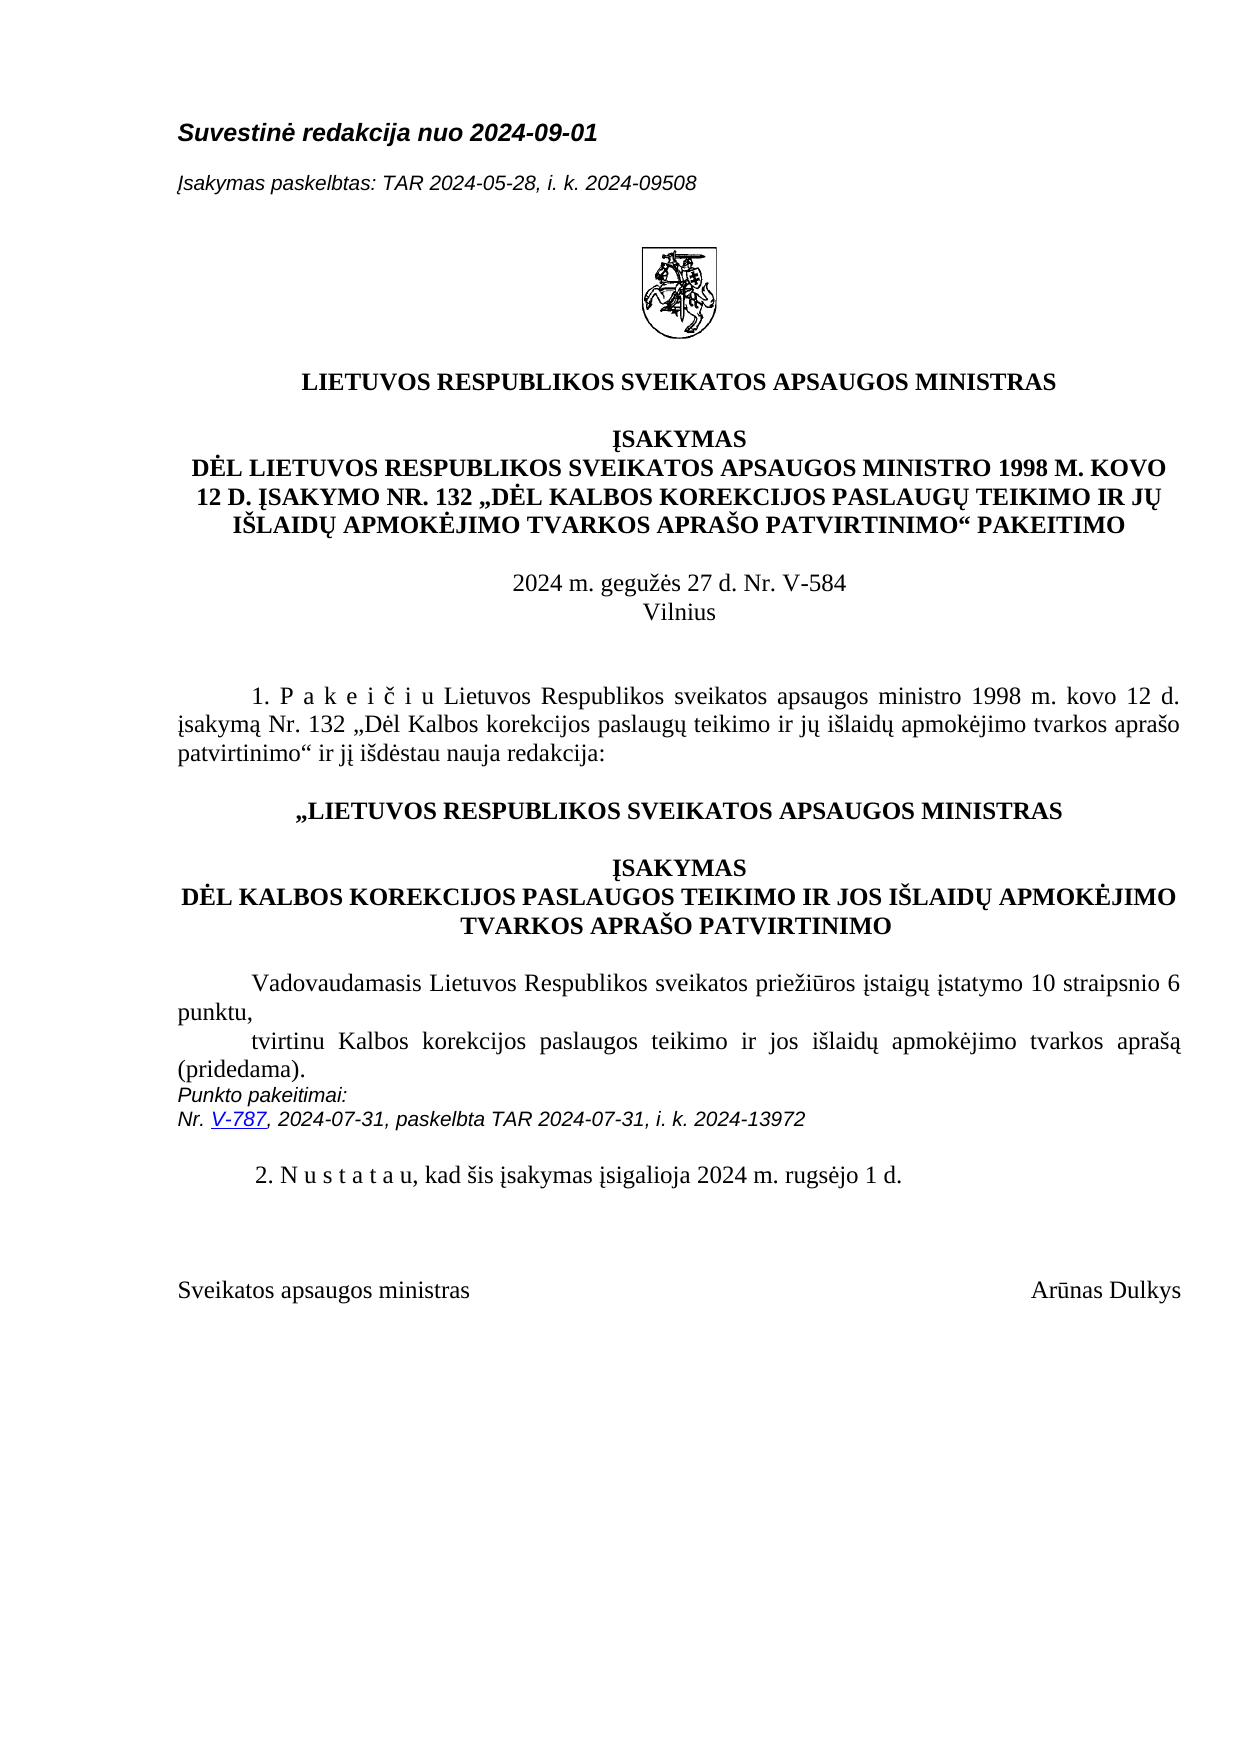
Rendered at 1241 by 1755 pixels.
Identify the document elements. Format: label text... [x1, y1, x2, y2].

text Punkto pakeitimai: [177, 1083, 1181, 1107]
text Vadovaudamasis Lietuvos Respublikos sveikatos priežiūros įstaigų įstatymo 10 straipsnio 6 punktu, [177, 968, 1181, 1026]
text DĖL KALBOS KOREKCIJOS PASLAUGOS TEIKIMO IR JOS IŠLAIDŲ APMOKĖJIMO TVARKOS APRAŠO PATVIRTINIMO [177, 882, 1181, 939]
text Nr. V-787, 2024-07-31, paskelbta TAR 2024-07-31, i. k. 2024-13972 [177, 1107, 1181, 1131]
text dėl Lietuvos Respublikos sveikatos apsaugos ministro 1998 m. kovo 12 d. įsakymo Nr. 132 „DĖL KALBOS KOREKCIJOS PASLAUGŲ teikimo IR JŲ IŠLAIDŲ APMOKĖJIMO tvarkos APRAŠO PATVIRTINIMO“ pakeitimo [177, 453, 1181, 539]
text LIETUVOS RESPUBLIKOS SVEIKATOS APSAUGOS MINISTRAS [177, 367, 1181, 396]
text ĮSAKYMAS [177, 853, 1181, 882]
text 2024 m. gegužės 27 d. Nr. V-584 [177, 568, 1181, 597]
text ĮSAKYMAS [177, 424, 1181, 453]
text „LIETUVOS RESPUBLIKOS SVEIKATOS APSAUGOS MINISTRAS [177, 796, 1181, 824]
text Įsakymas paskelbtas: TAR 2024-05-28, i. k. 2024-09508 [177, 171, 1181, 195]
text 1. P a k e i č i u Lietuvos Respublikos sveikatos apsaugos ministro 1998 m. kovo 12 d. įsakymą Nr. 132 „Dėl Kalbos korekcijos paslaugų teikimo ir jų išlaidų apmokėjimo tvarkos aprašo patvirtinimo“ ir jį išdėstau nauja redakcija: [177, 681, 1181, 767]
text tvirtinu Kalbos korekcijos paslaugos teikimo ir jos išlaidų apmokėjimo tvarkos aprašą (pridedama). [177, 1026, 1181, 1083]
text Suvestinė redakcija nuo 2024-09-01 [177, 118, 1181, 147]
text 2. N u s t a t a u, kad šis įsakymas įsigalioja 2024 m. rugsėjo 1 d. [177, 1160, 1181, 1189]
text Sveikatos apsaugos ministras Arūnas Dulkys [177, 1275, 1181, 1304]
text Vilnius [177, 597, 1181, 626]
